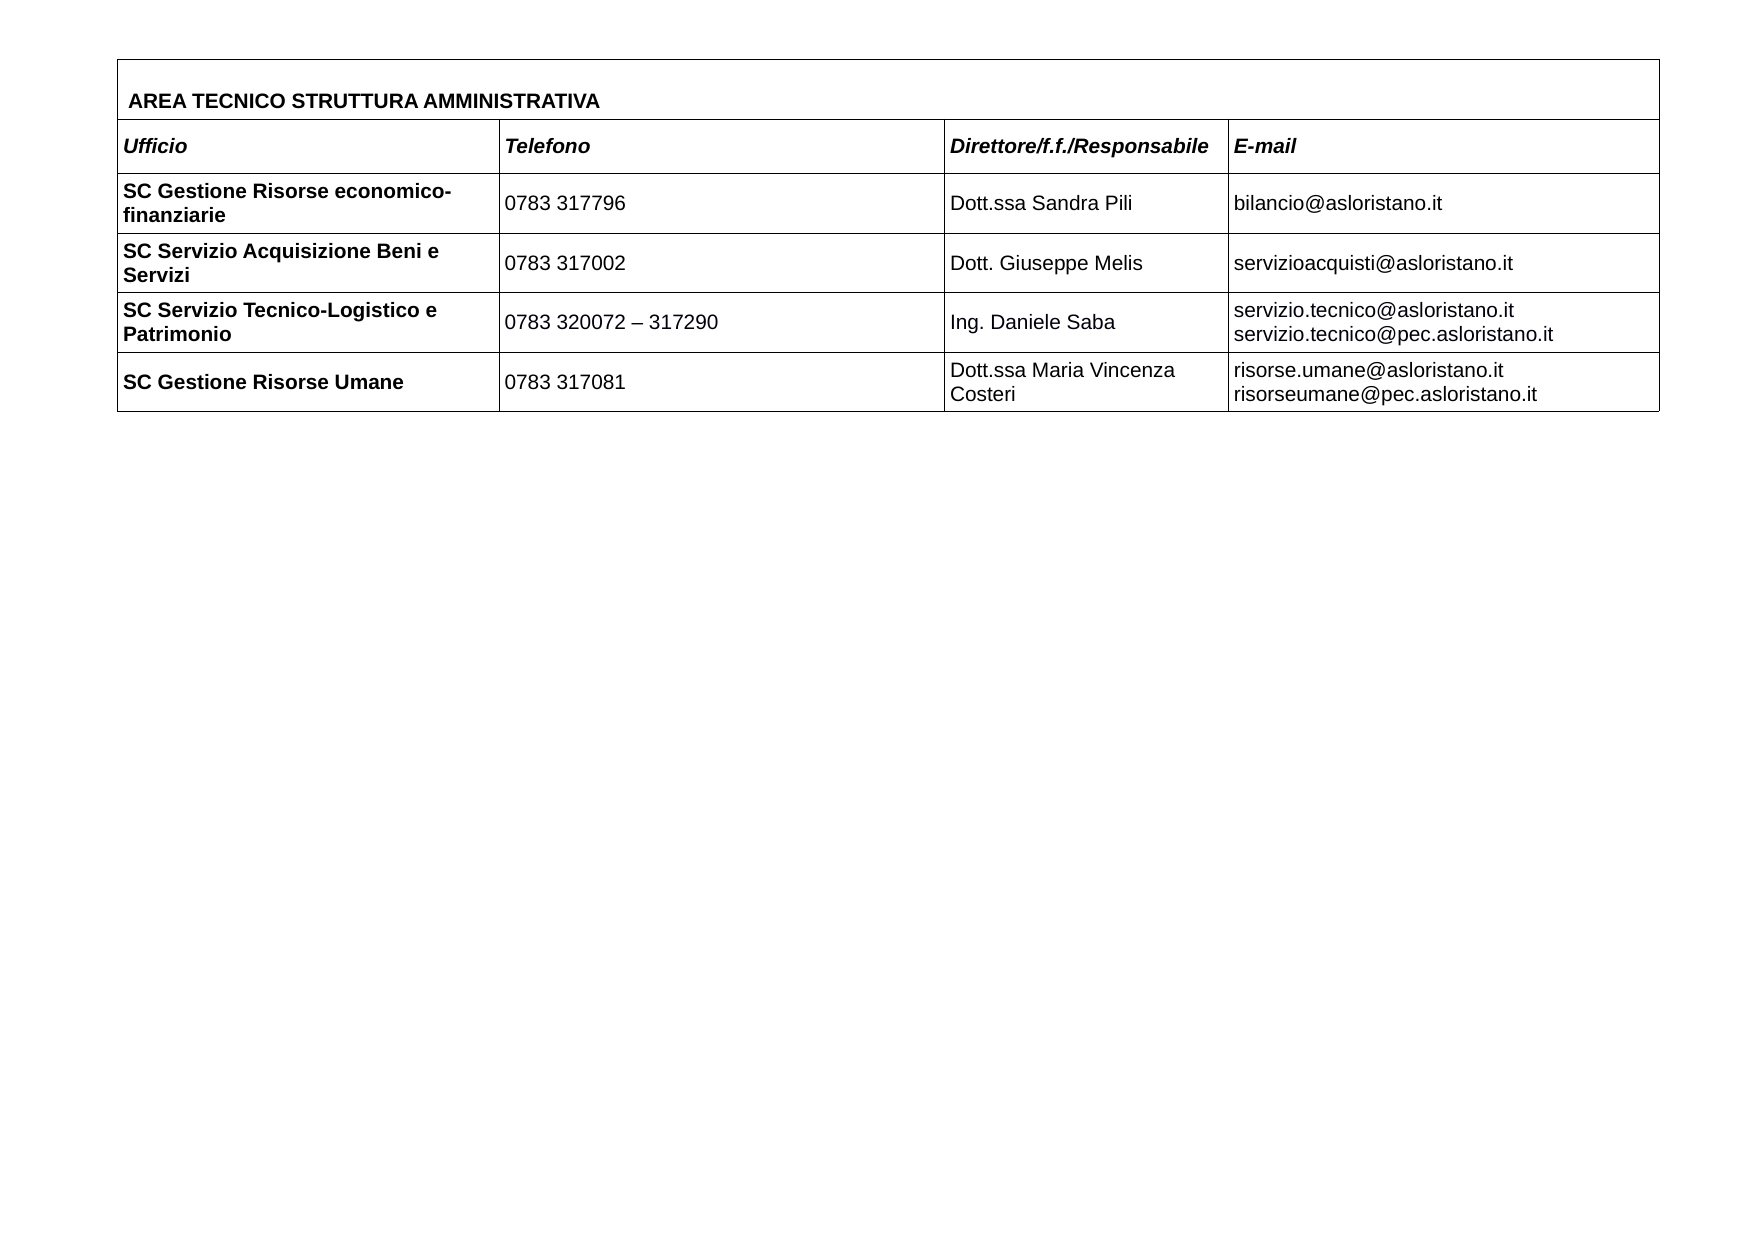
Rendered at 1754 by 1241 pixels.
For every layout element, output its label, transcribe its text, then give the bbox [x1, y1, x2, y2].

table_cell Direttore/f.f./Responsabile [945, 120, 1228, 173]
table_cell SC Servizio Acquisizione Beni e Servizi [118, 234, 499, 292]
table_cell risorse.umane@asloristano.it risorseumane@pec.asloristano.it [1229, 353, 1659, 411]
table_cell servizio.tecnico@asloristano.it servizio.tecnico@pec.asloristano.it [1229, 293, 1659, 352]
table_cell 0783 320072 – 317290 [500, 293, 944, 352]
table_cell Ing. Daniele Saba [945, 293, 1228, 352]
table_cell SC Gestione Risorse Umane [118, 353, 499, 411]
table_cell Dott.ssa Maria Vincenza Costeri [945, 353, 1228, 411]
table_cell Ufficio [118, 120, 499, 173]
table_cell 0783 317002 [500, 234, 944, 292]
table_cell SC Servizio Tecnico-Logistico e Patrimonio [118, 293, 499, 352]
table_cell Dott. Giuseppe Melis [945, 234, 1228, 292]
table_cell SC Gestione Risorse economico-finanziarie [118, 174, 499, 233]
table_cell E-mail [1229, 120, 1659, 173]
table_cell 0783 317796 [500, 174, 944, 233]
table_header AREA TECNICO STRUTTURA AMMINISTRATIVA [118, 60, 1659, 118]
table_cell 0783 317081 [500, 353, 944, 411]
table_cell Dott.ssa Sandra Pili [945, 174, 1228, 233]
table_cell servizioacquisti@asloristano.it [1229, 234, 1659, 292]
table_cell Telefono [500, 120, 944, 173]
table_cell bilancio@asloristano.it [1229, 174, 1659, 233]
